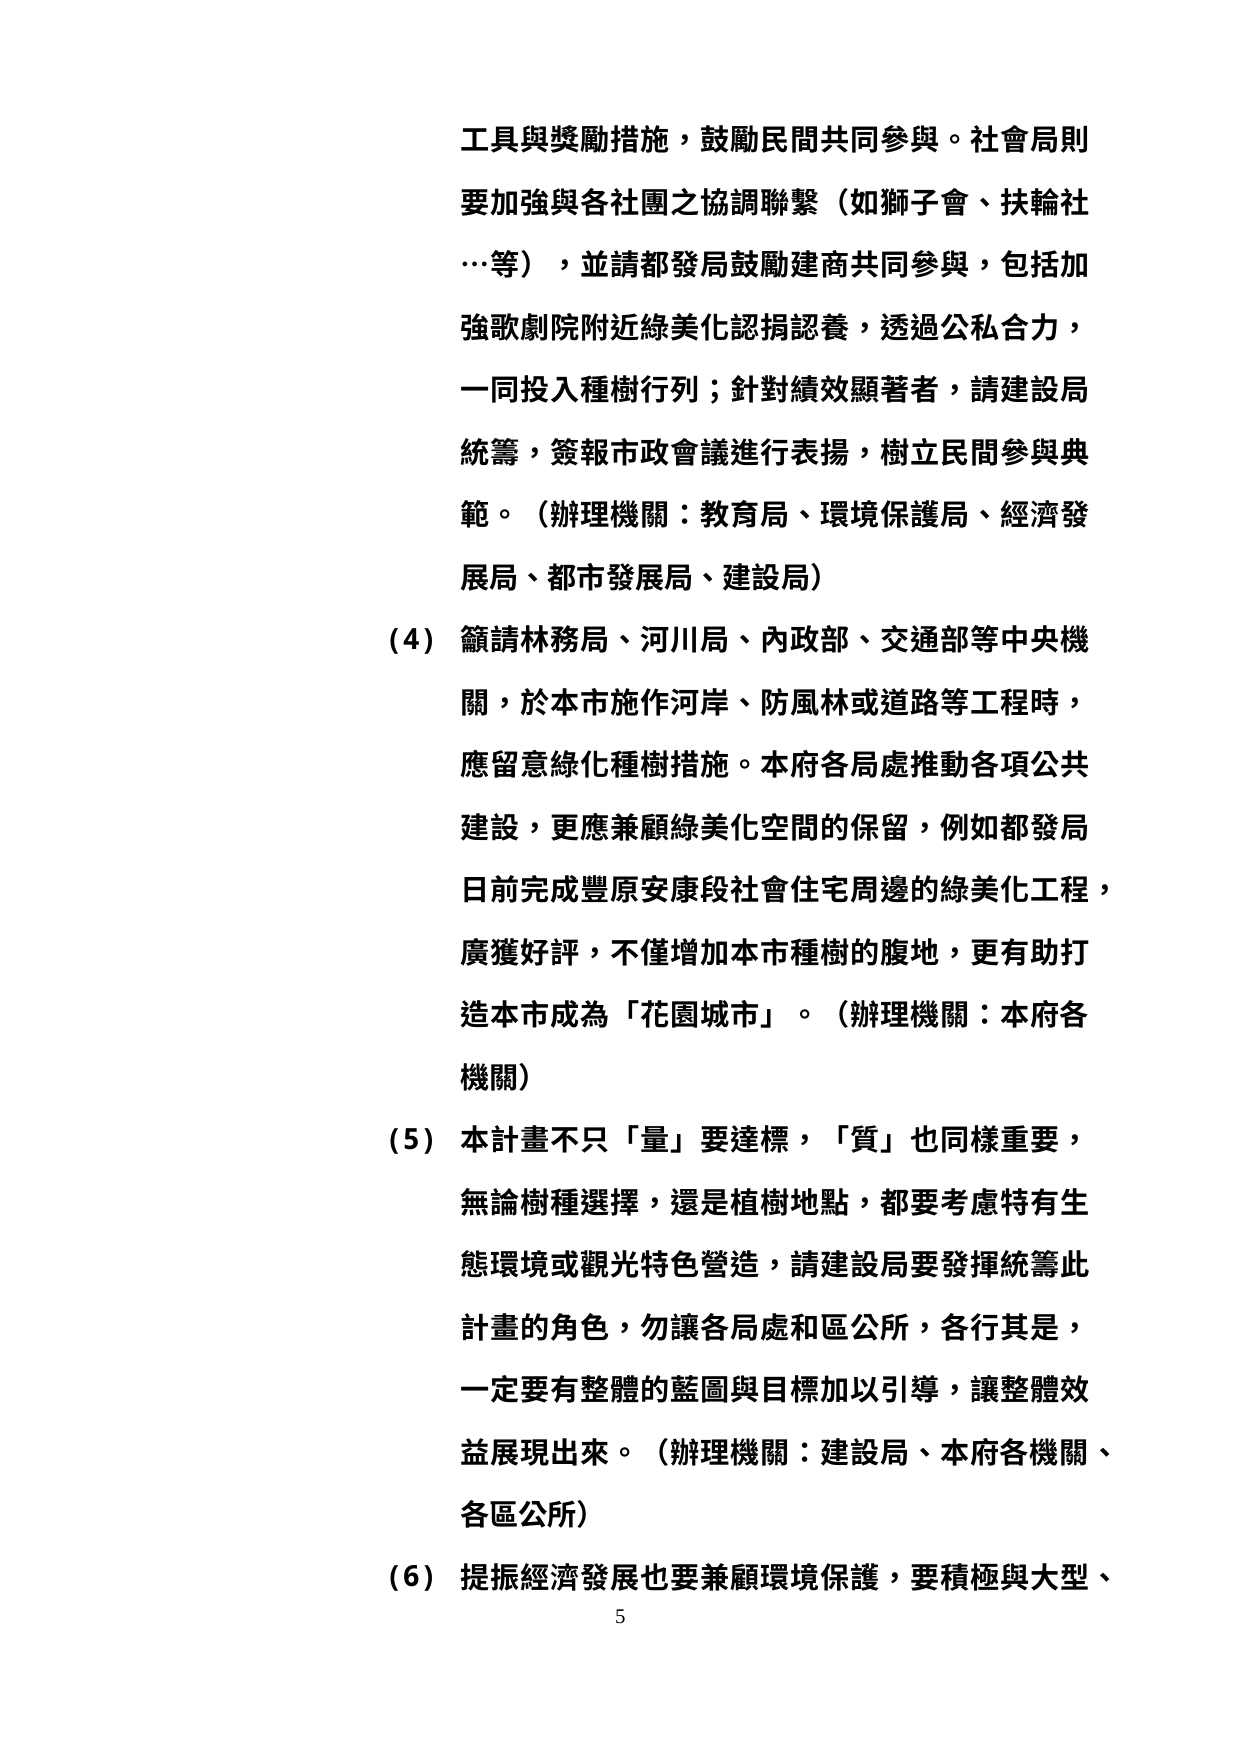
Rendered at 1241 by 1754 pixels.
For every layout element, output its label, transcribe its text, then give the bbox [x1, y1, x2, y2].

list 所有市府局處都要動起來，請教育局鼓勵大專院校積極配合種樹，發起新生入學，一人一樹活動；或者讓孩子帶著家長、在兒童節時一同種樹，讓節慶更有意義。而環保局與經發局，可透過政策工具與獎勵措施，鼓勵民間共同參與。社會局則要加強與各社團之協調聯繫（如獅子會、扶輪社…等），並請都發局鼓勵建商共同參與，包括加強歌劇院附近綠美化認捐認養，透過公私合力，一同投入種樹行列；針對績效顯著者，請建設局統籌，簽報市政會議進行表揚，樹立民間參與典範。（辦理機關：教育局、環境保護局、經濟發展局、都市發展局、建設局） [385, 96, 1090, 596]
list 本計畫不只「量」要達標，「質」也同樣重要，無論樹種選擇，還是植樹地點，都要考慮特有生態環境或觀光特色營造，請建設局要發揮統籌此計畫的角色，勿讓各局處和區公所，各行其是，一定要有整體的藍圖與目標加以引導，讓整體效益展現出來。（辦理機關：建設局、本府各機關、各區公所） [385, 1096, 1090, 1534]
list 提振經濟發展也要兼顧環境保護，要積極與大型、易造成環境污染的企業協商響應種樹政策、以降低對環境的損害，像臺電董事長就已承諾，於8年內，配合市府，種植4萬棵樹木；而去年台積電，也針對其中科擴廠案，承諾全數補移植受影響之樹木。另有關中龍、中科、精密機械園區，這類企業的植樹承諾，請環保局持續追蹤，全力督促企業，履行社會責任。（辦理機關：環境保護局） [385, 1534, 1090, 1596]
list 籲請林務局、河川局、內政部、交通部等中央機關，於本市施作河岸、防風林或道路等工程時，應留意綠化種樹措施。本府各局處推動各項公共建設，更應兼顧綠美化空間的保留，例如都發局日前完成豐原安康段社會住宅周邊的綠美化工程，廣獲好評，不僅增加本市種樹的腹地，更有助打造本市成為「花園城市」。（辦理機關：本府各機關） [385, 596, 1090, 1096]
